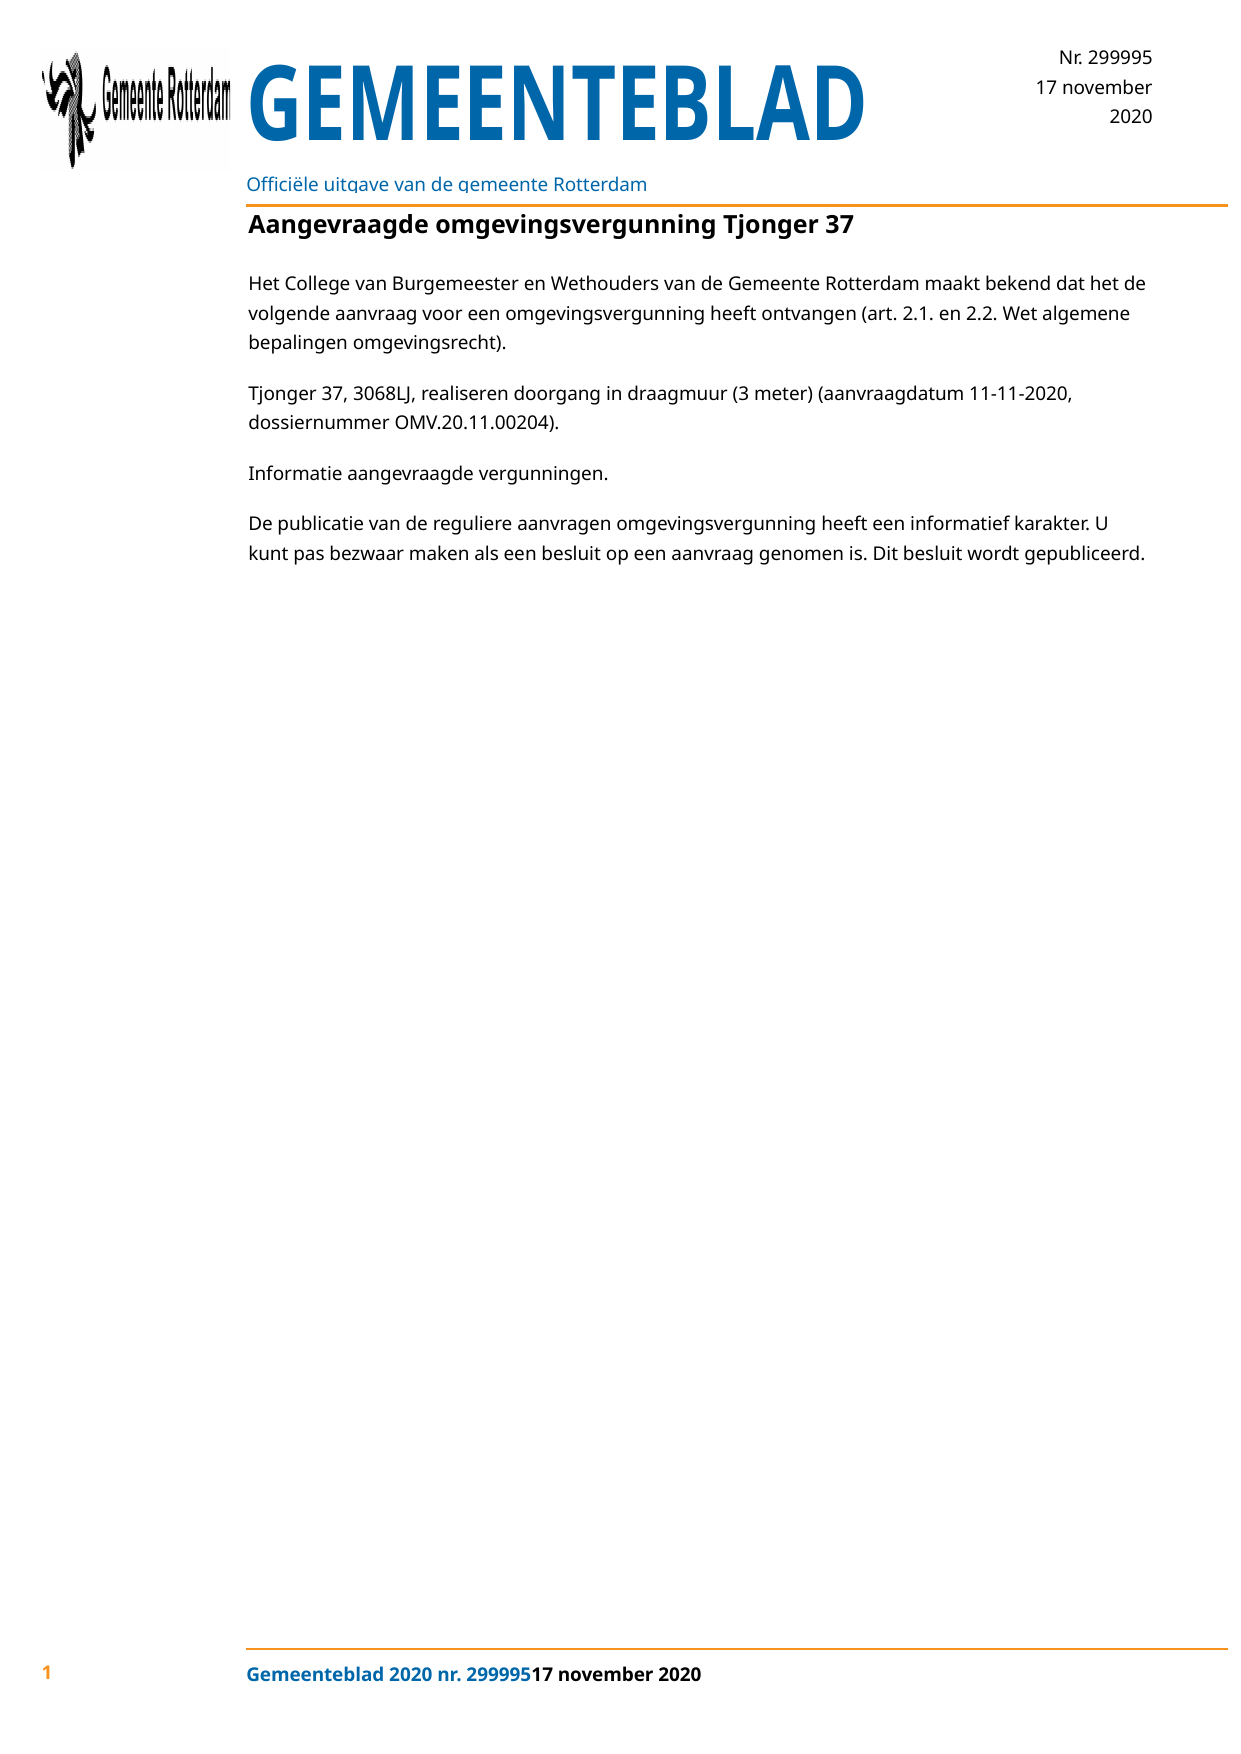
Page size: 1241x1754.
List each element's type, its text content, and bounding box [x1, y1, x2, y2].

text Aangevraagde omgevingsvergunning Tjonger 37 [248, 207, 1152, 241]
picture [41, 47, 231, 172]
text Informatie aangevraagde vergunningen. [248, 460, 1152, 486]
text De publicatie van de reguliere aanvragen omgevingsvergunning heeft een informatief karakter. U kunt pas bezwaar maken als een besluit op een aanvraag genomen is. Dit besluit wordt gepubliceerd. [248, 510, 1152, 566]
text Tjonger 37, 3068LJ, realiseren doorgang in draagmuur (3 meter) (aanvraagdatum 11-11-2020, dossiernummer OMV.20.11.00204). [248, 380, 1152, 435]
text Het College van Burgemeester en Wethouders van de Gemeente Rotterdam maakt bekend dat het de volgende aanvraag voor een omgevingsvergunning heeft ontvangen (art. 2.1. en 2.2. Wet algemene bepalingen omgevingsrecht). [248, 270, 1152, 355]
